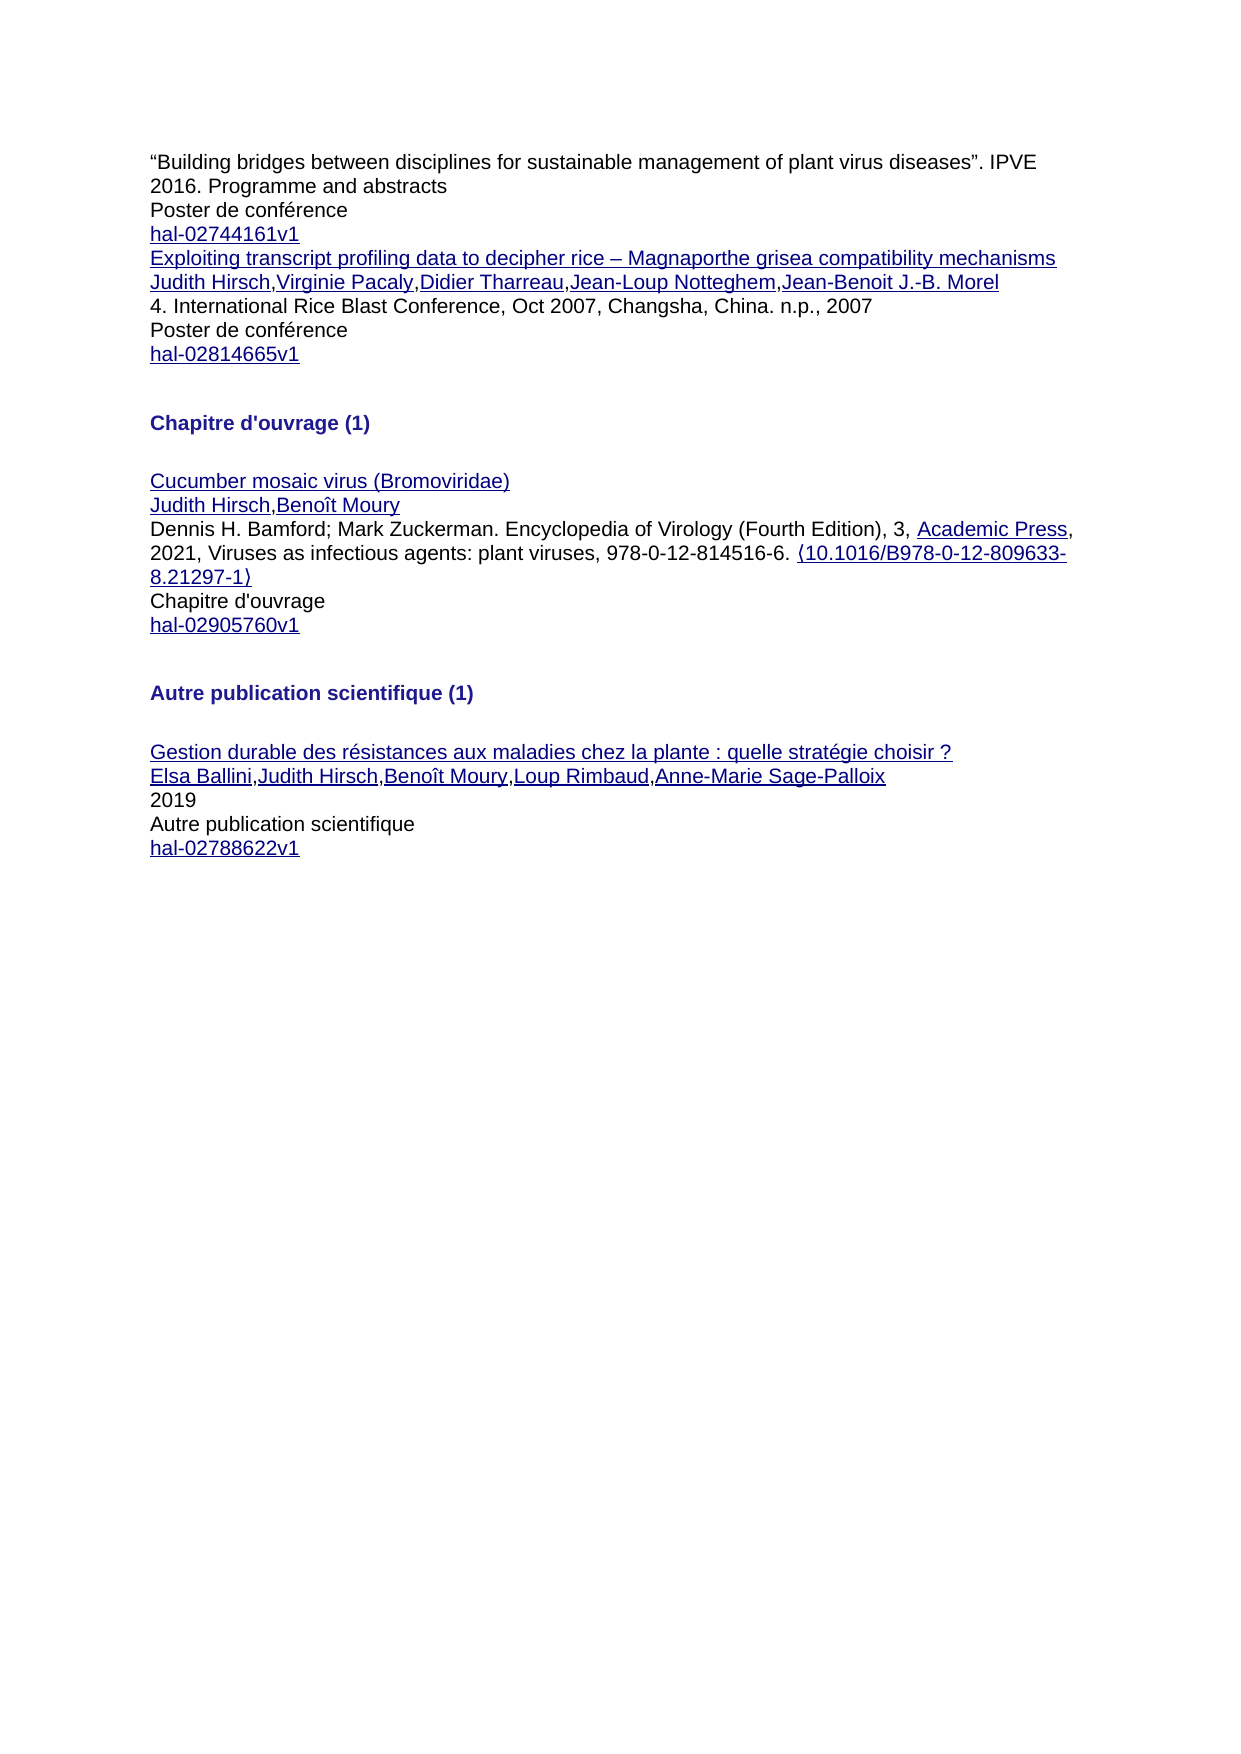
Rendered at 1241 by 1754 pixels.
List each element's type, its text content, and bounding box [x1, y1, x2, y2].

table_cell Exploring plant tolerance to viruses as a sustainable means of disease control Judith Hirsch,Gregory Girardot,Alain Palloix,Benoît Moury 13. International plant virus epidemiology symposium, Jun 2016, Avignon, France. , 165 p., 2016, “Building bridges between disciplines for sustainable management of plant virus diseases”. IPVE 2016. Programme and abstracts Poster de conférence hal-02744161v1 [150, 150, 1090, 246]
table_header Cucumber mosaic virus (Bromoviridae) Judith Hirsch,Benoît Moury Dennis H. Bamford; Mark Zuckerman. Encyclopedia of Virology (Fourth Edition), 3, Academic Press, 2021, Viruses as infectious agents: plant viruses, 978-0-12-814516-6. ⟨10.1016/B978-0-12-809633-8.21297-1⟩ Chapitre d'ouvrage hal-02905760v1 [150, 469, 1090, 636]
table_header Gestion durable des résistances aux maladies chez la plante : quelle stratégie choisir ? Elsa Ballini,Judith Hirsch,Benoît Moury,Loup Rimbaud,Anne-Marie Sage-Palloix 2019 Autre publication scientifique hal-02788622v1 [150, 740, 1090, 859]
subtitle Chapitre d'ouvrage (1) [150, 410, 1090, 434]
subtitle Autre publication scientifique (1) [150, 681, 1090, 705]
table_cell Exploiting transcript profiling data to decipher rice – Magnaporthe grisea compatibility mechanisms Judith Hirsch,Virginie Pacaly,Didier Tharreau,Jean-Loup Notteghem,Jean-Benoit J.-B. Morel 4. International Rice Blast Conference, Oct 2007, Changsha, China. n.p., 2007 Poster de conférence hal-02814665v1 [150, 246, 1090, 366]
